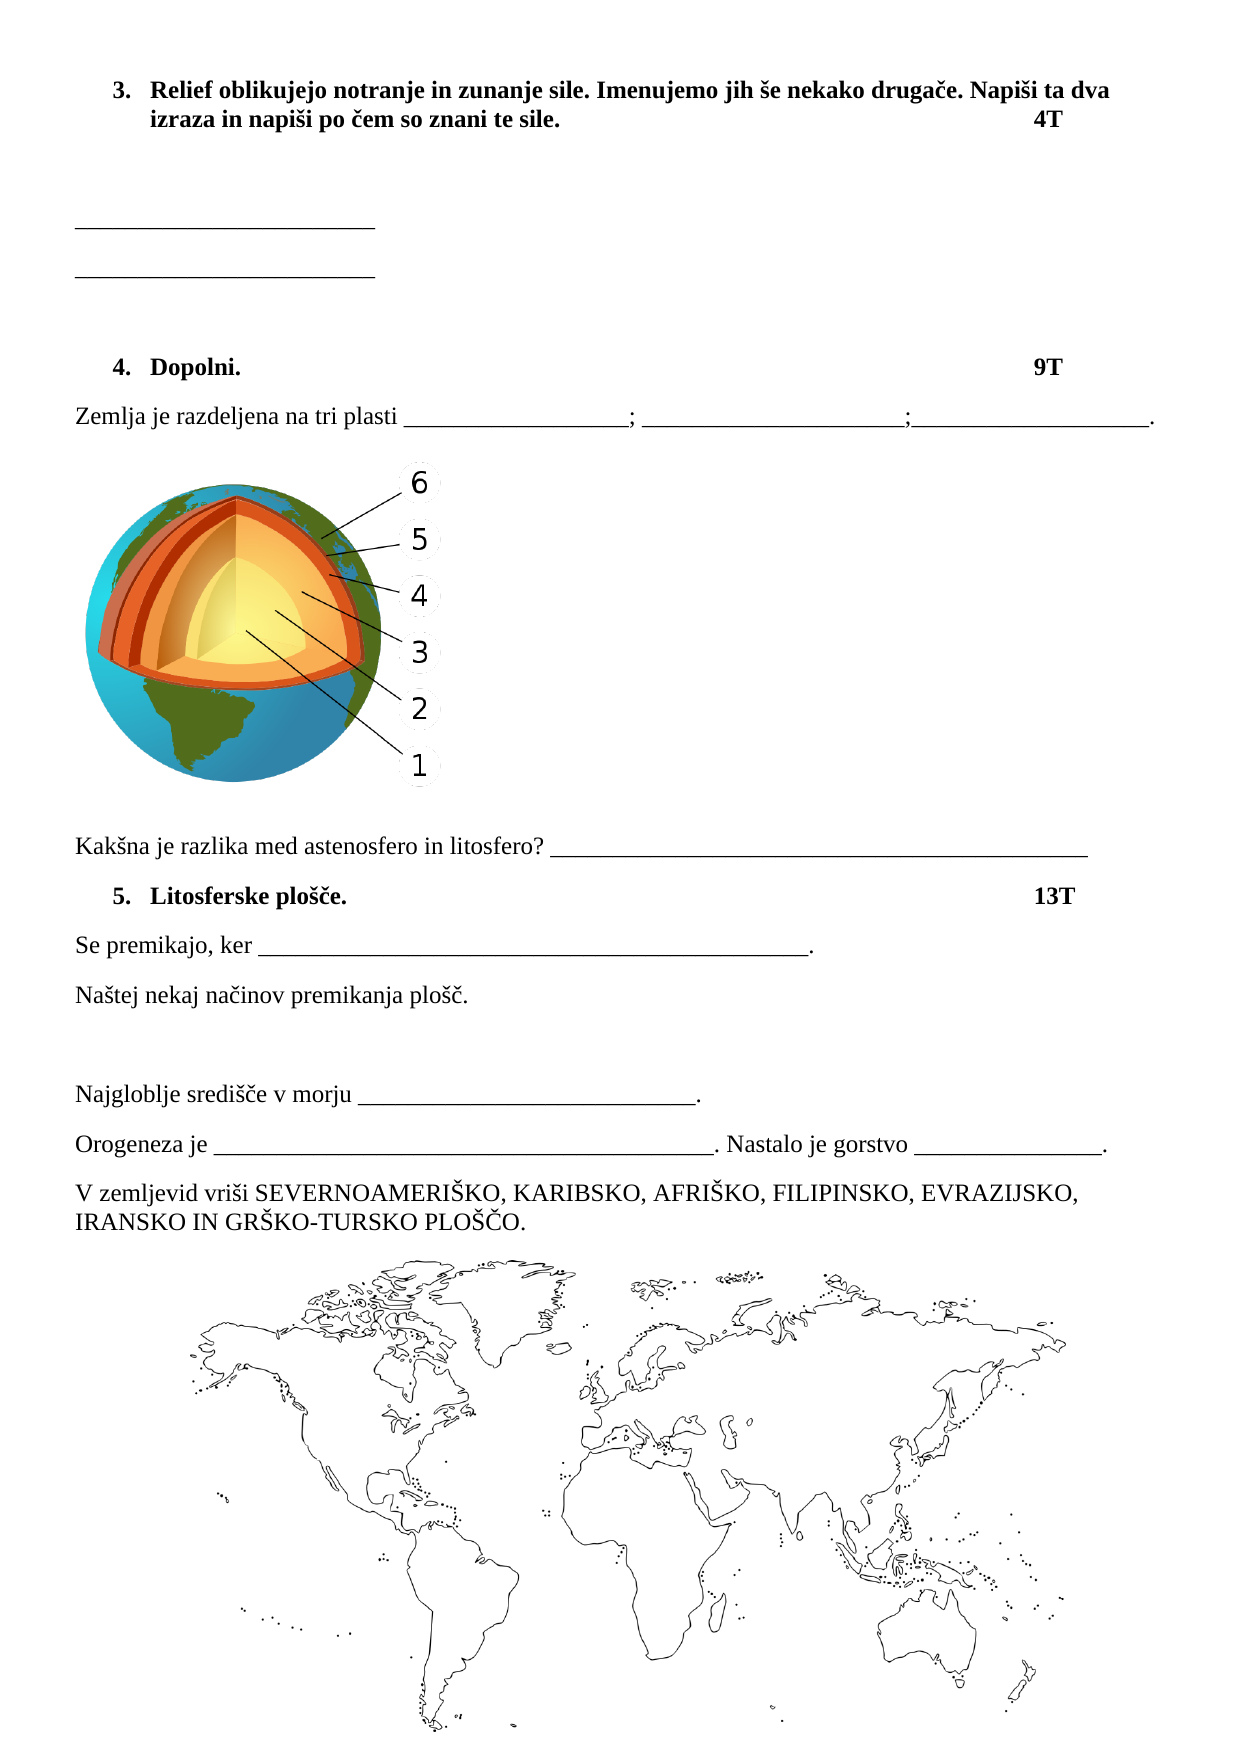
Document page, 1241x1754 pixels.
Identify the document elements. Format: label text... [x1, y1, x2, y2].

list Litosferske plošče. 13T [112, 881, 1165, 909]
text V zemljevid vriši SEVERNOAMERIŠKO, KARIBSKO, AFRIŠKO, FILIPINSKO, EVRAZIJSKO, IRANSKO IN GRŠKO-TURSKO PLOŠČO. [75, 1178, 1165, 1236]
picture [190, 1260, 1066, 1732]
text ________________________ [75, 252, 1165, 281]
list Dopolni. 9T [112, 352, 1165, 380]
text Najgloblje središče v morju ___________________________. [75, 1079, 1165, 1108]
text Se premikajo, ker ____________________________________________. [75, 930, 1165, 959]
picture [75, 450, 452, 811]
text Naštej nekaj načinov premikanja plošč. [75, 980, 1165, 1009]
list Relief oblikujejo notranje in zunanje sile. Imenujemo jih še nekako drugače. Napiši ta dva izraza in napiši po čem so znani te sile. 4T [112, 75, 1165, 132]
text Kakšna je razlika med astenosfero in litosfero? ___________________________________________ [75, 831, 1165, 860]
text Orogeneza je ________________________________________. Nastalo je gorstvo _______________. [75, 1129, 1165, 1157]
text ________________________ [75, 203, 1165, 232]
text Zemlja je razdeljena na tri plasti __________________; _____________________;___________________. [75, 401, 1165, 430]
